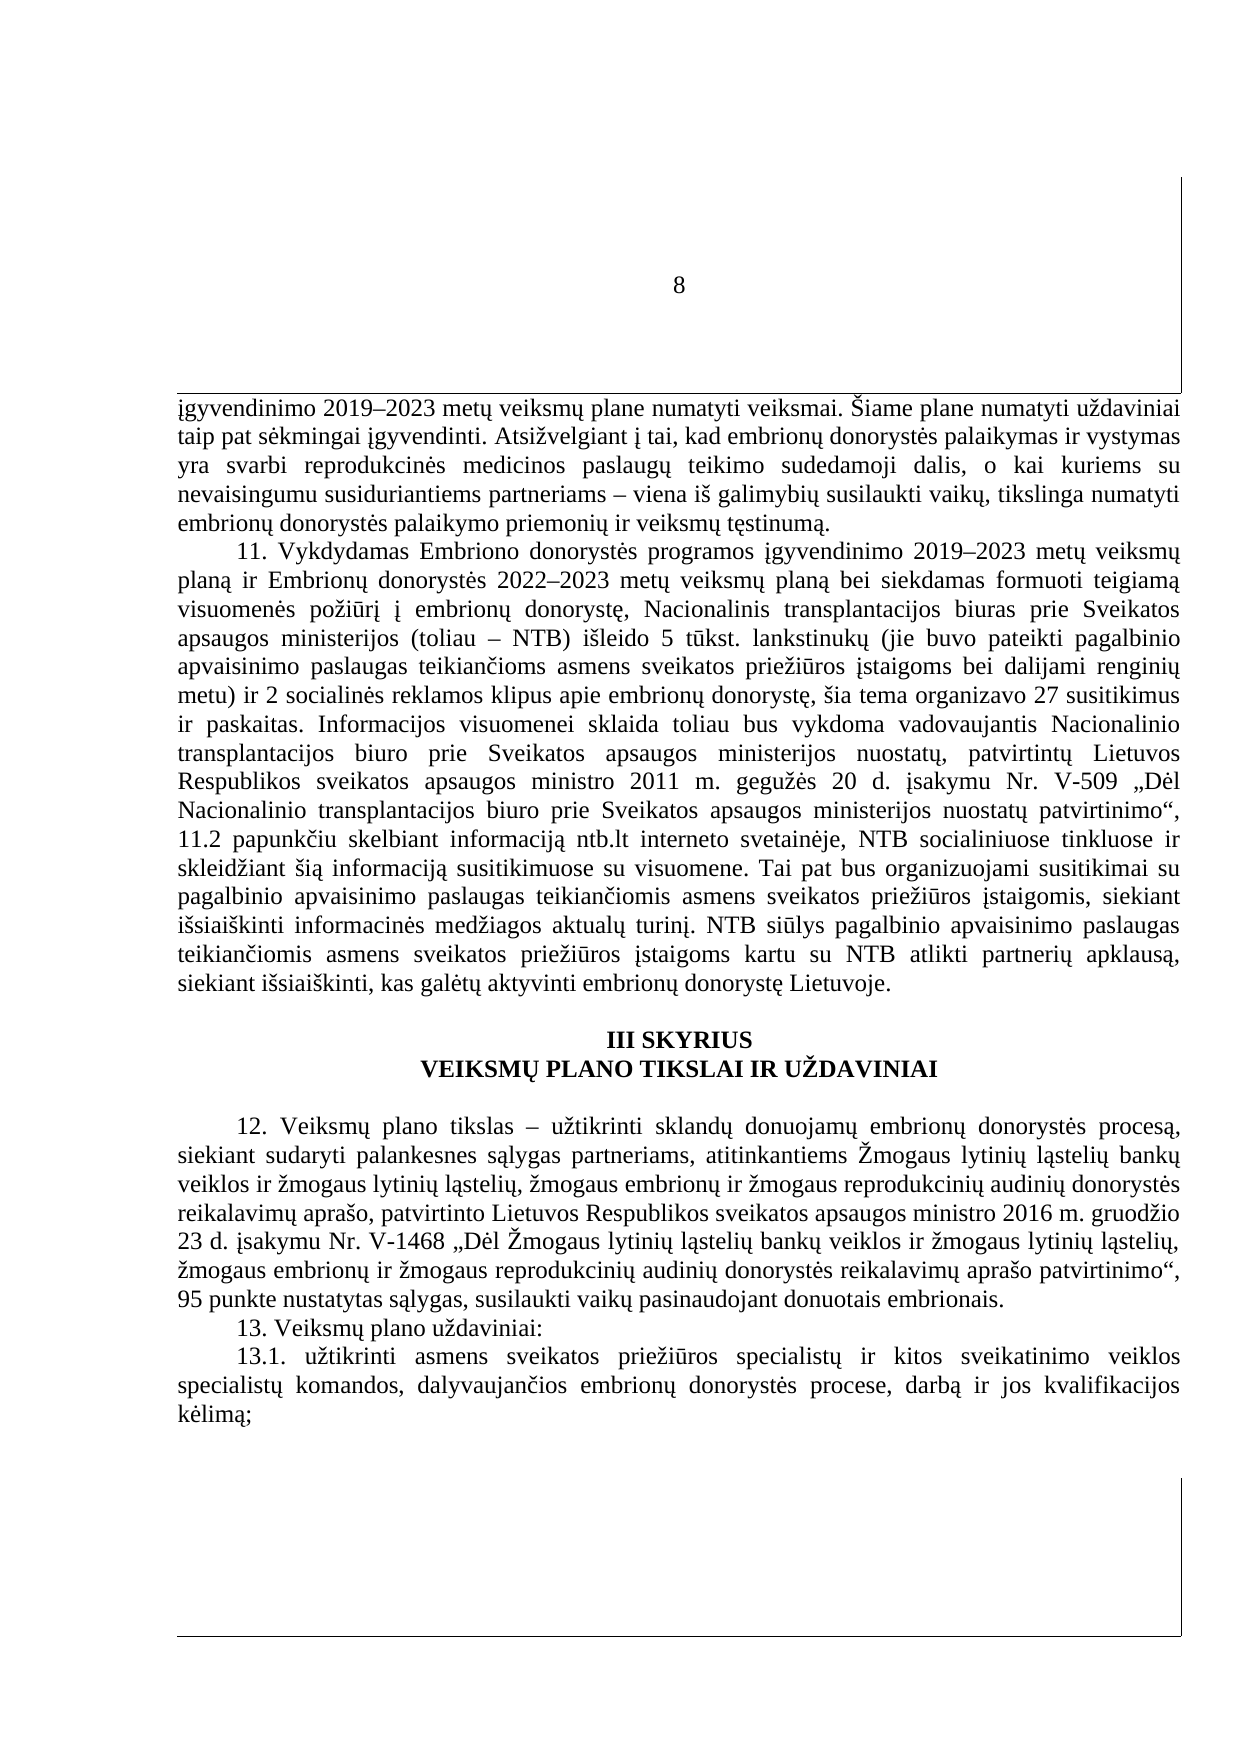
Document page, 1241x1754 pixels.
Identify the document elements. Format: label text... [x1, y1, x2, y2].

text III SKYRIUS [177, 1025, 1181, 1054]
text įgyvendinimo 2019–2023 metų veiksmų plane numatyti veiksmai. Šiame plane numatyti uždaviniai taip pat sėkmingai įgyvendinti. Atsižvelgiant į tai, kad embrionų donorystės palaikymas ir vystymas yra svarbi reprodukcinės medicinos paslaugų teikimo sudedamoji dalis, o kai kuriems su nevaisingumu susiduriantiems partneriams – viena iš galimybių susilaukti vaikų, tikslinga numatyti embrionų donorystės palaikymo priemonių ir veiksmų tęstinumą. [177, 393, 1181, 536]
text 13. Veiksmų plano uždaviniai: [177, 1313, 1181, 1341]
text 13.1. užtikrinti asmens sveikatos priežiūros specialistų ir kitos sveikatinimo veiklos specialistų komandos, dalyvaujančios embrionų donorystės procese, darbą ir jos kvalifikacijos kėlimą; [177, 1341, 1181, 1428]
text 11. Vykdydamas Embriono donorystės programos įgyvendinimo 2019–2023 metų veiksmų planą ir Embrionų donorystės 2022–2023 metų veiksmų planą bei siekdamas formuoti teigiamą visuomenės požiūrį į embrionų donorystę, Nacionalinis transplantacijos biuras prie Sveikatos apsaugos ministerijos (toliau – NTB) išleido 5 tūkst. lankstinukų (jie buvo pateikti pagalbinio apvaisinimo paslaugas teikiančioms asmens sveikatos priežiūros įstaigoms bei dalijami renginių metu) ir 2 socialinės reklamos klipus apie embrionų donorystę, šia tema organizavo 27 susitikimus ir paskaitas. Informacijos visuomenei sklaida toliau bus vykdoma vadovaujantis Nacionalinio transplantacijos biuro prie Sveikatos apsaugos ministerijos nuostatų, patvirtintų Lietuvos Respublikos sveikatos apsaugos ministro 2011 m. gegužės 20 d. įsakymu Nr. V-509 „Dėl Nacionalinio transplantacijos biuro prie Sveikatos apsaugos ministerijos nuostatų patvirtinimo“, 11.2 papunkčiu skelbiant informaciją ntb.lt interneto svetainėje, NTB socialiniuose tinkluose ir skleidžiant šią informaciją susitikimuose su visuomene. Tai pat bus organizuojami susitikimai su pagalbinio apvaisinimo paslaugas teikiančiomis asmens sveikatos priežiūros įstaigomis, siekiant išsiaiškinti informacinės medžiagos aktualų turinį. NTB siūlys pagalbinio apvaisinimo paslaugas teikiančiomis asmens sveikatos priežiūros įstaigoms kartu su NTB atlikti partnerių apklausą, siekiant išsiaiškinti, kas galėtų aktyvinti embrionų donorystę Lietuvoje. [177, 536, 1181, 996]
text VEIKSMŲ PLANO TIKSLAI IR UŽDAVINIAI [177, 1054, 1181, 1083]
text 12. Veiksmų plano tikslas – užtikrinti sklandų donuojamų embrionų donorystės procesą, siekiant sudaryti palankesnes sąlygas partneriams, atitinkantiems Žmogaus lytinių ląstelių bankų veiklos ir žmogaus lytinių ląstelių, žmogaus embrionų ir žmogaus reprodukcinių audinių donorystės reikalavimų aprašo, patvirtinto Lietuvos Respublikos sveikatos apsaugos ministro 2016 m. gruodžio 23 d. įsakymu Nr. V-1468 „Dėl Žmogaus lytinių ląstelių bankų veiklos ir žmogaus lytinių ląstelių, žmogaus embrionų ir žmogaus reprodukcinių audinių donorystės reikalavimų aprašo patvirtinimo“, 95 punkte nustatytas sąlygas, susilaukti vaikų pasinaudojant donuotais embrionais. [177, 1111, 1181, 1313]
